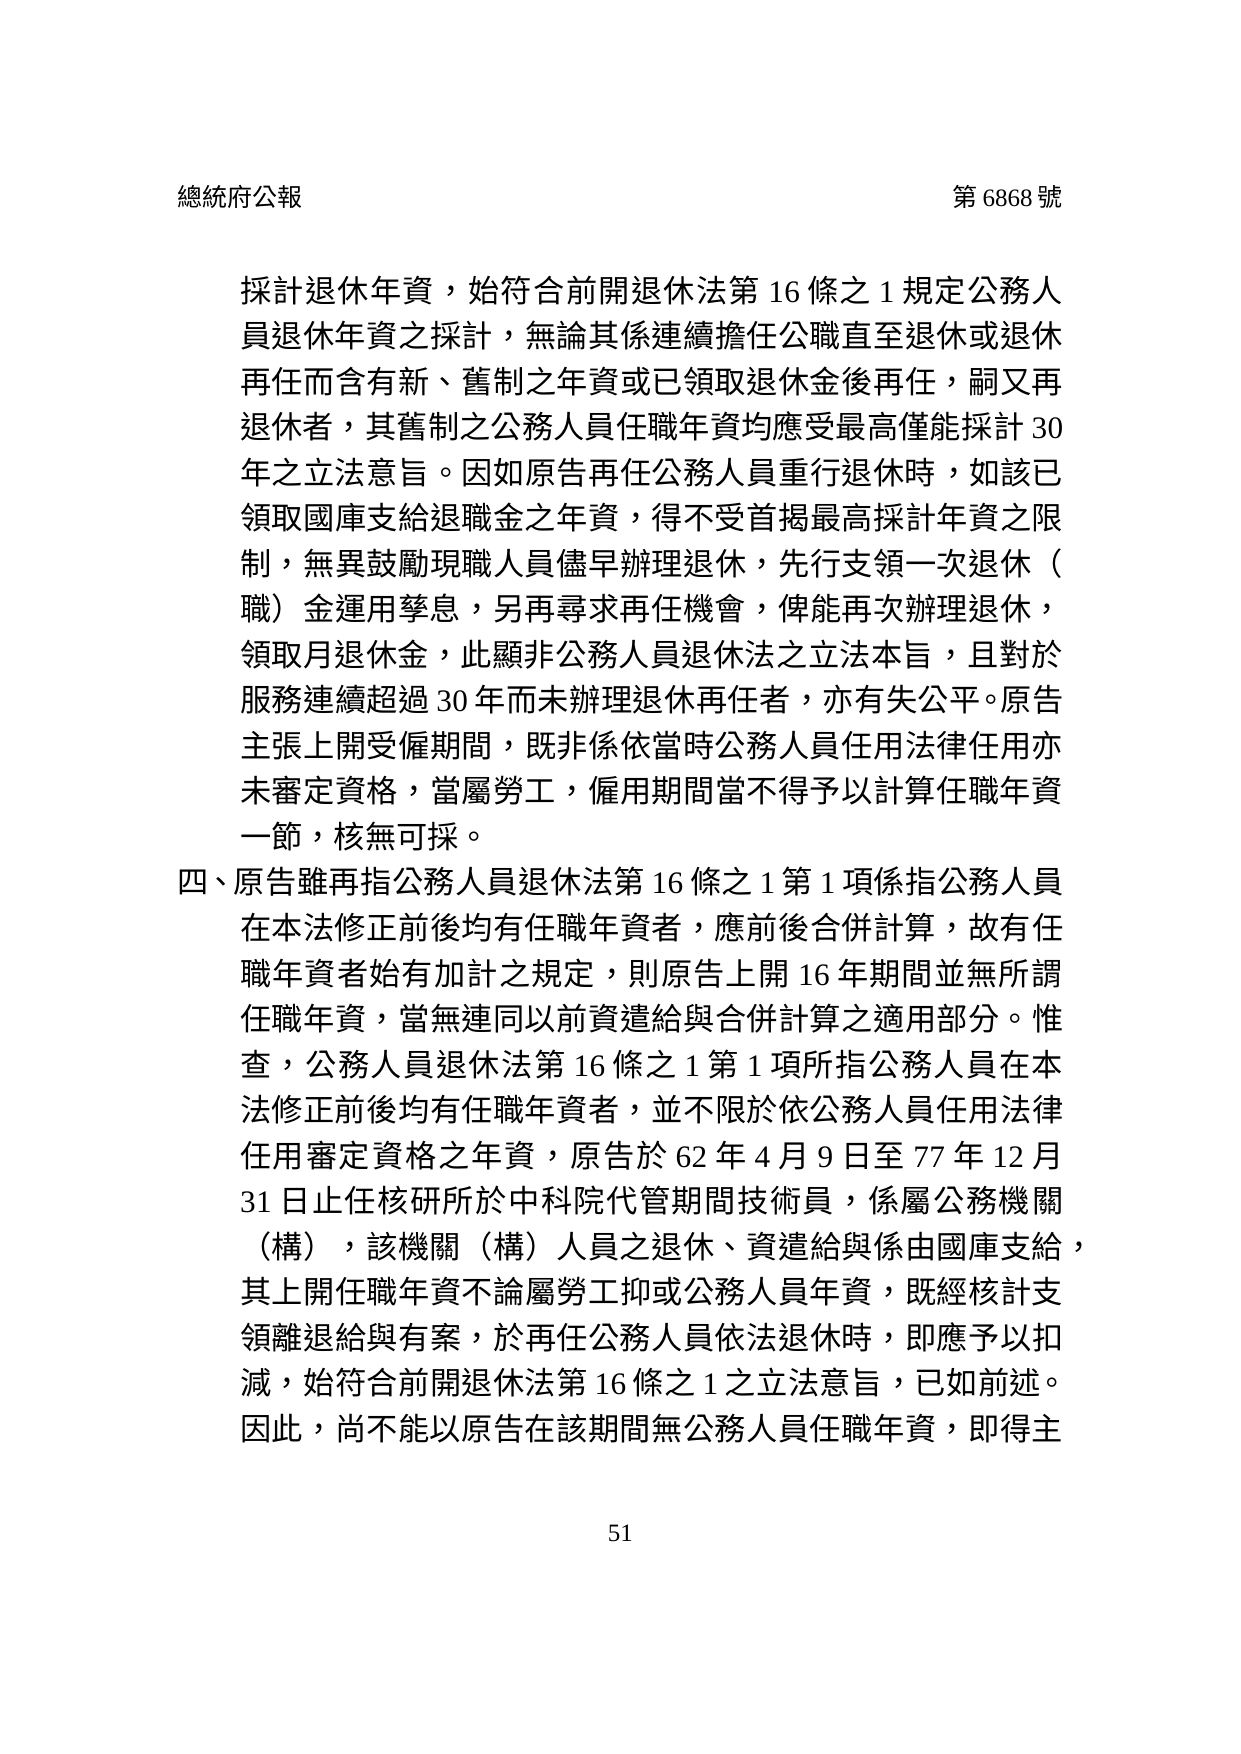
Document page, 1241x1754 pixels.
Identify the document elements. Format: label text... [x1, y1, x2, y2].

text 採計退休年資，始符合前開退休法第16條之1規定公務人員退休年資之採計，無論其係連續擔任公職直至退休或退休再任而含有新、舊制之年資或已領取退休金後再任，嗣又再退休者，其舊制之公務人員任職年資均應受最高僅能採計30年之立法意旨。因如原告再任公務人員重行退休時，如該已領取國庫支給退職金之年資，得不受首揭最高採計年資之限制，無異鼓勵現職人員儘早辦理退休，先行支領一次退休（職）金運用孳息，另再尋求再任機會，俾能再次辦理退休，領取月退休金，此顯非公務人員退休法之立法本旨，且對於服務連續超過30年而未辦理退休再任者，亦有失公平。原告主張上開受僱期間，既非係依當時公務人員任用法律任用亦未審定資格，當屬勞工，僱用期間當不得予以計算任職年資一節，核無可採。 [177, 266, 1063, 858]
text 四、原告雖再指公務人員退休法第16條之1第1項係指公務人員在本法修正前後均有任職年資者，應前後合併計算，故有任職年資者始有加計之規定，則原告上開16年期間並無所謂任職年資，當無連同以前資遣給與合併計算之適用部分。惟查，公務人員退休法第16條之1第1項所指公務人員在本法修正前後均有任職年資者，並不限於依公務人員任用法律任用審定資格之年資，原告於62年4月9日至77年12月31日止任核研所於中科院代管期間技術員，係屬公務機關（構），該機關（構）人員之退休、資遣給與係由國庫支給，其上開任職年資不論屬勞工抑或公務人員年資，既經核計支領離退給與有案，於再任公務人員依法退休時，即應予以扣減，始符合前開退休法第16條之1之立法意旨，已如前述。因此，尚不能以原告在該期間無公務人員任職年資，即得主張其退職金給與毋庸合併計算。 [177, 858, 1063, 1449]
